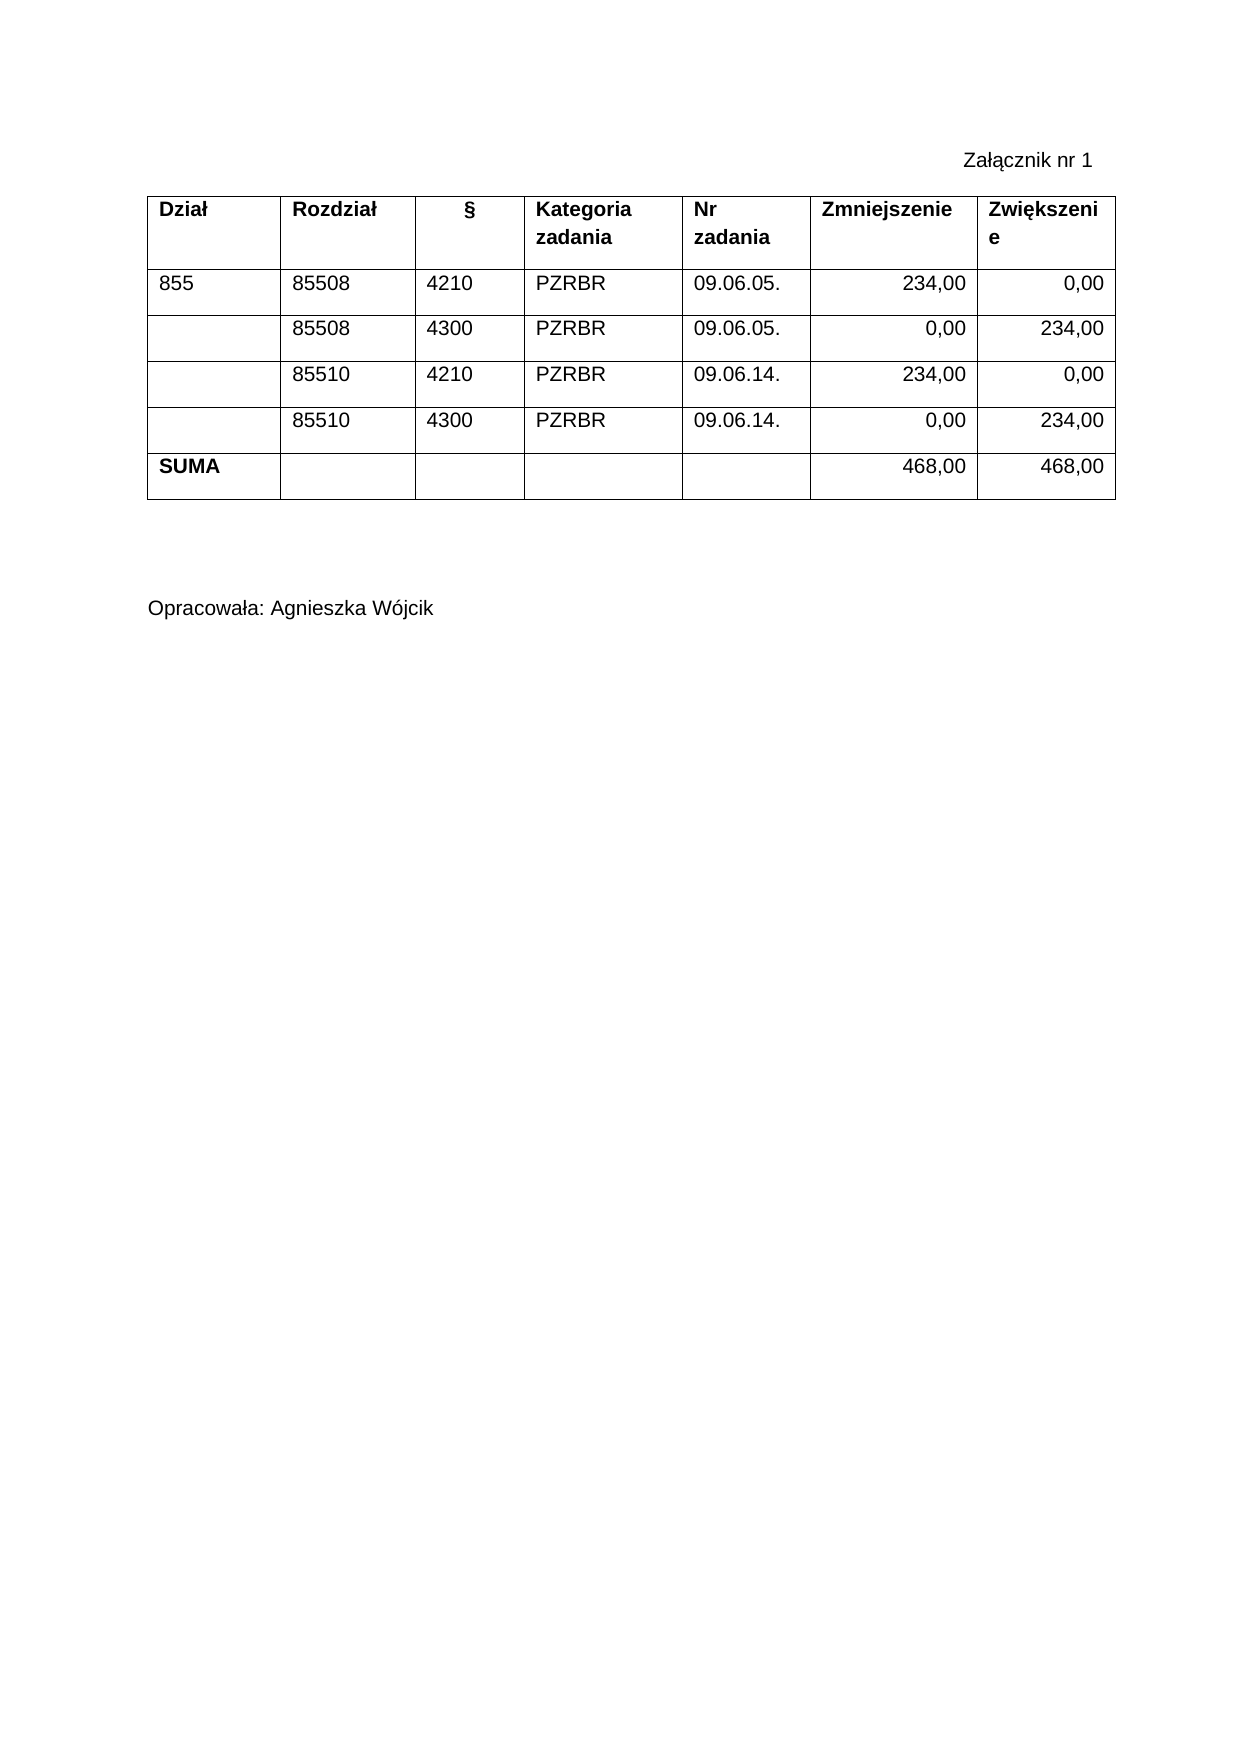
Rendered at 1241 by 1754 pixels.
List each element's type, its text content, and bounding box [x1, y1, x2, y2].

table_cell PZRBR [525, 362, 682, 407]
table_cell 85508 [281, 316, 415, 361]
table_cell 85510 [281, 408, 415, 453]
table_cell 09.06.05. [683, 316, 810, 361]
table_cell PZRBR [525, 408, 682, 453]
table_cell [416, 454, 524, 498]
table_cell 234,00 [811, 362, 977, 407]
table_cell [525, 454, 682, 498]
table_header § [416, 197, 524, 269]
table_cell 4210 [416, 362, 524, 407]
table_cell 4300 [416, 316, 524, 361]
table_header Kategoria zadania [525, 197, 682, 269]
table_cell 09.06.14. [683, 408, 810, 453]
table_cell 0,00 [811, 316, 977, 361]
table_cell [683, 454, 810, 498]
table_header Dział [148, 197, 280, 269]
table_cell [148, 316, 280, 361]
table_cell 85508 [281, 270, 415, 315]
table_header Nr zadania [683, 197, 810, 269]
table_cell 468,00 [978, 454, 1115, 498]
table_cell PZRBR [525, 270, 682, 315]
table_cell 468,00 [811, 454, 977, 498]
table_cell 0,00 [978, 270, 1115, 315]
table_cell 0,00 [811, 408, 977, 453]
table_cell [148, 362, 280, 407]
table_cell PZRBR [525, 316, 682, 361]
table_cell 09.06.05. [683, 270, 810, 315]
table_cell 234,00 [978, 408, 1115, 453]
table_header Rozdział [281, 197, 415, 269]
table_cell SUMA [148, 454, 280, 498]
table_cell 4300 [416, 408, 524, 453]
table_cell 855 [148, 270, 280, 315]
table_cell 234,00 [811, 270, 977, 315]
table_cell 0,00 [978, 362, 1115, 407]
table_cell [281, 454, 415, 498]
table_cell 4210 [416, 270, 524, 315]
text Opracowała: Agnieszka Wójcik [148, 596, 1093, 620]
table_cell 234,00 [978, 316, 1115, 361]
table_header Zmniejszenie [811, 197, 977, 269]
text Załącznik nr 1 [148, 148, 1093, 172]
table_cell [148, 408, 280, 453]
table_cell 85510 [281, 362, 415, 407]
table_header Zwiększenie [978, 197, 1115, 269]
table_cell 09.06.14. [683, 362, 810, 407]
